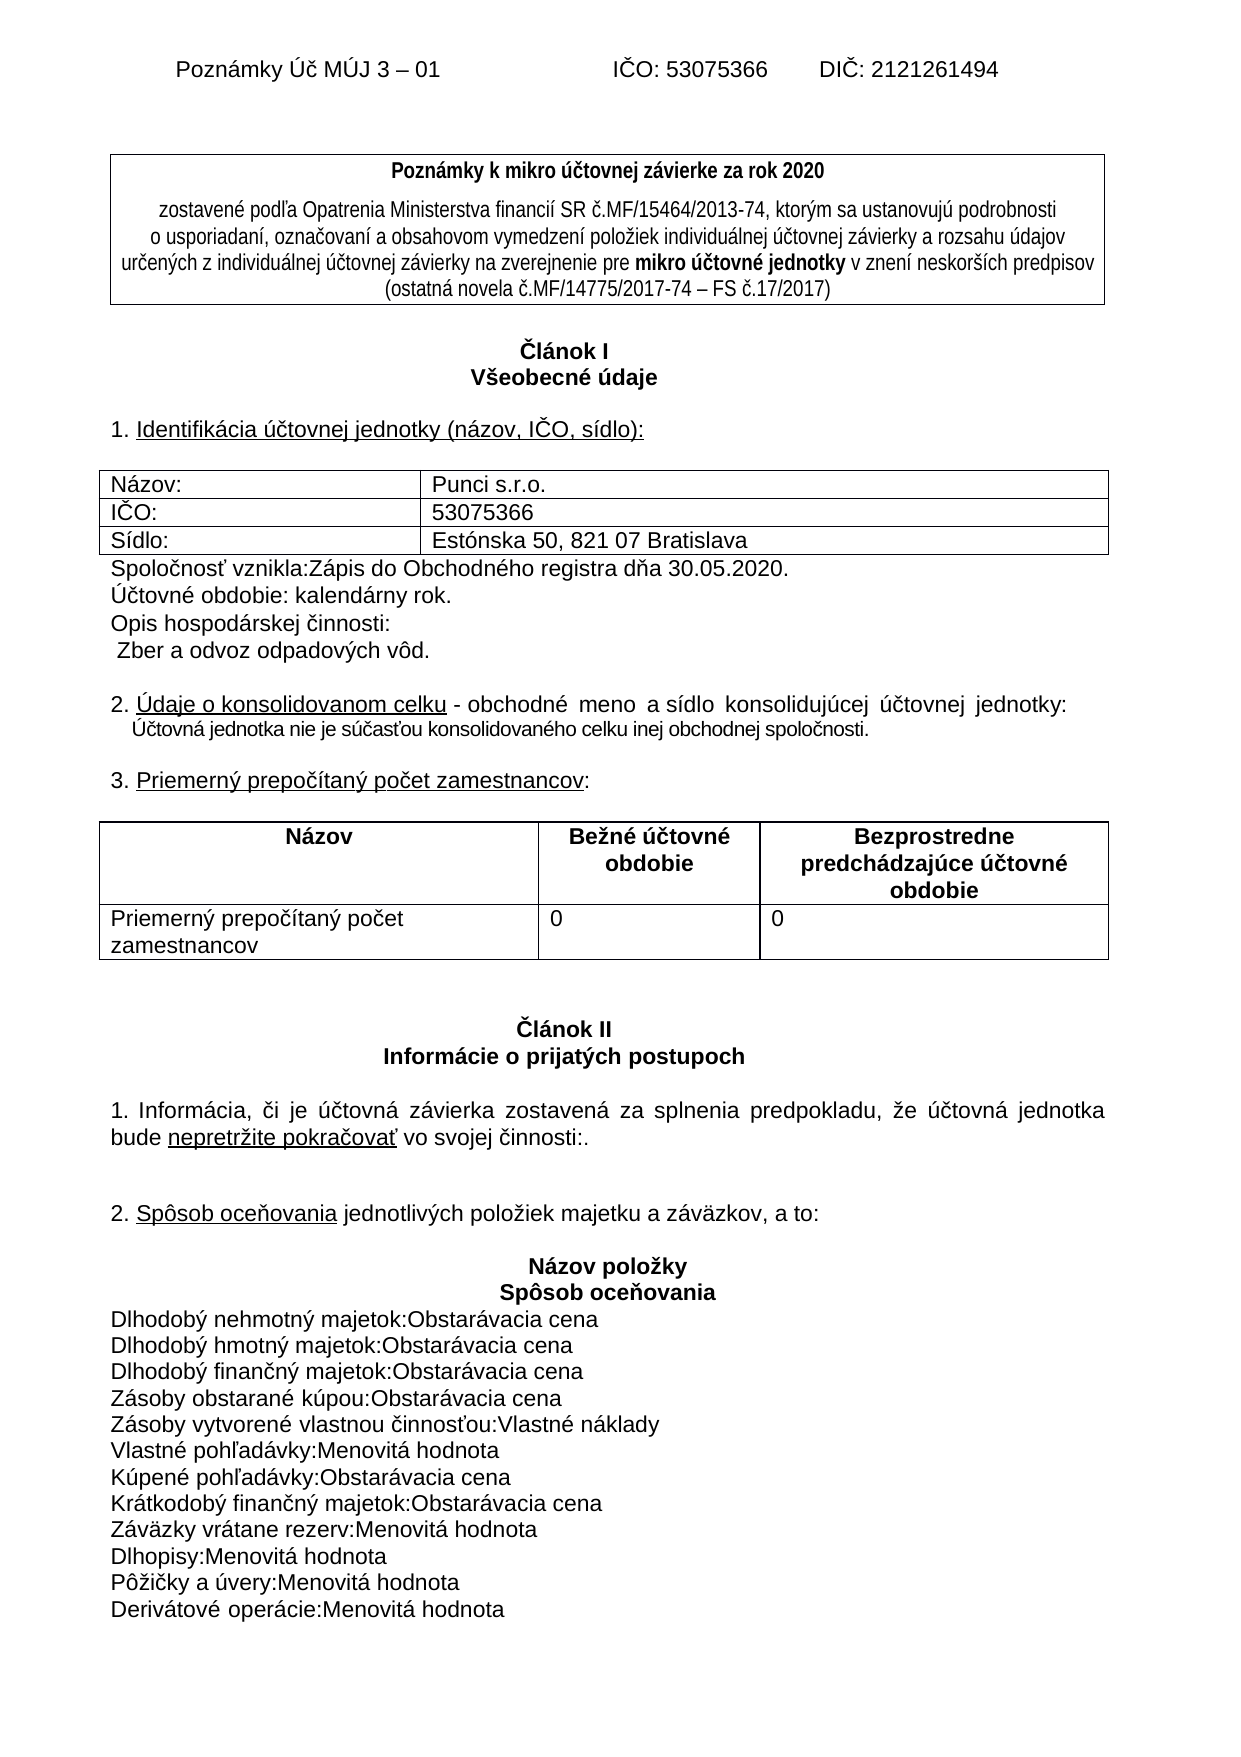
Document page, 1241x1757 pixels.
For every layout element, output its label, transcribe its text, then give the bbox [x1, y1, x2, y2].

table_cell 53075366 [421, 499, 1108, 526]
text Účtovná jednotka nie je súčasťou konsolidovaného celku inej obchodnej spoločnosti. [110, 717, 1105, 741]
text Derivátové operácie:Menovitá hodnota [110, 1596, 1105, 1622]
text Spôsob oceňovania [110, 1279, 1105, 1306]
text Dlhodobý hmotný majetok:Obstarávacia cena [110, 1332, 1105, 1358]
table_header Bezprostredne predchádzajúce účtovné obdobie [761, 823, 1108, 904]
table_header Názov [100, 823, 538, 904]
text Účtovné obdobie: kalendárny rok. [110, 582, 1105, 609]
text Dlhopisy:Menovitá hodnota [110, 1543, 1105, 1569]
text 3. Priemerný prepočítaný počet zamestnancov: [110, 767, 1105, 794]
text Zber a odvoz odpadových vôd. [110, 636, 1105, 663]
text Dlhodobý finančný majetok:Obstarávacia cena [110, 1358, 1105, 1385]
text Informácie o prijatých postupoch [110, 1043, 1018, 1069]
text Všeobecné údaje [110, 364, 1017, 391]
text Zásoby obstarané kúpou:Obstarávacia cena [110, 1385, 1105, 1411]
text 1. Informácia, či je účtovná závierka zostavená za splnenia predpokladu, že účtovná jednotka bude nepretržite pokračovať vo svojej činnosti:. [110, 1097, 1105, 1150]
text 1. Identifikácia účtovnej jednotky (názov, IČO, sídlo): [110, 416, 1105, 443]
text Zásoby vytvorené vlastnou činnosťou:Vlastné náklady [110, 1411, 1105, 1437]
text Vlastné pohľadávky:Menovitá hodnota [110, 1437, 1105, 1464]
table_cell Estónska 50, 821 07 Bratislava [421, 527, 1108, 554]
text Poznámky k mikro účtovnej závierke za rok 2020 [111, 155, 1104, 184]
table_cell Priemerný prepočítaný počet zamestnancov [100, 905, 538, 959]
table_header Bežné účtovné obdobie [539, 823, 759, 904]
subtitle Článok I [110, 338, 1018, 364]
text 2. Spôsob oceňovania jednotlivých položiek majetku a záväzkov, a to: [110, 1200, 1105, 1227]
table_cell IČO: [100, 499, 420, 526]
text Spoločnosť vznikla:Zápis do Obchodného registra dňa 30.05.2020. [110, 555, 1105, 582]
text Opis hospodárskej činnosti: [110, 609, 1105, 636]
text zostavené podľa Opatrenia Ministerstva financií SR č.MF/15464/2013-74, ktorým sa ustanovujú podrobnosti o usporiadaní, označovaní a obsahovom vymedzení položiek individuálnej účtovnej závierky a rozsahu údajov určených z individuálnej účtovnej závierky na zverejnenie pre mikro účtovné jednotky v znení neskorších predpisov [111, 193, 1104, 272]
table_header Punci s.r.o. [421, 471, 1108, 498]
text Názov položky [110, 1253, 1105, 1279]
subtitle Článok II [110, 1016, 1017, 1043]
text Krátkodobý finančný majetok:Obstarávacia cena [110, 1490, 1105, 1516]
text Záväzky vrátane rezerv:Menovitá hodnota [110, 1516, 1105, 1543]
table_cell Sídlo: [100, 527, 420, 554]
text 2. Údaje o konsolidovanom celku - obchodné meno a sídlo konsolidujúcej účtovnej jednotky: [110, 691, 1105, 717]
table_cell 0 [761, 905, 1108, 959]
text Dlhodobý nehmotný majetok:Obstarávacia cena [110, 1306, 1105, 1332]
text Kúpené pohľadávky:Obstarávacia cena [110, 1464, 1105, 1490]
text (ostatná novela č.MF/14775/2017-74 – FS č.17/2017) [111, 272, 1104, 304]
table_cell 0 [539, 905, 759, 959]
text Pôžičky a úvery:Menovitá hodnota [110, 1569, 1105, 1596]
table_header Názov: [100, 471, 420, 498]
